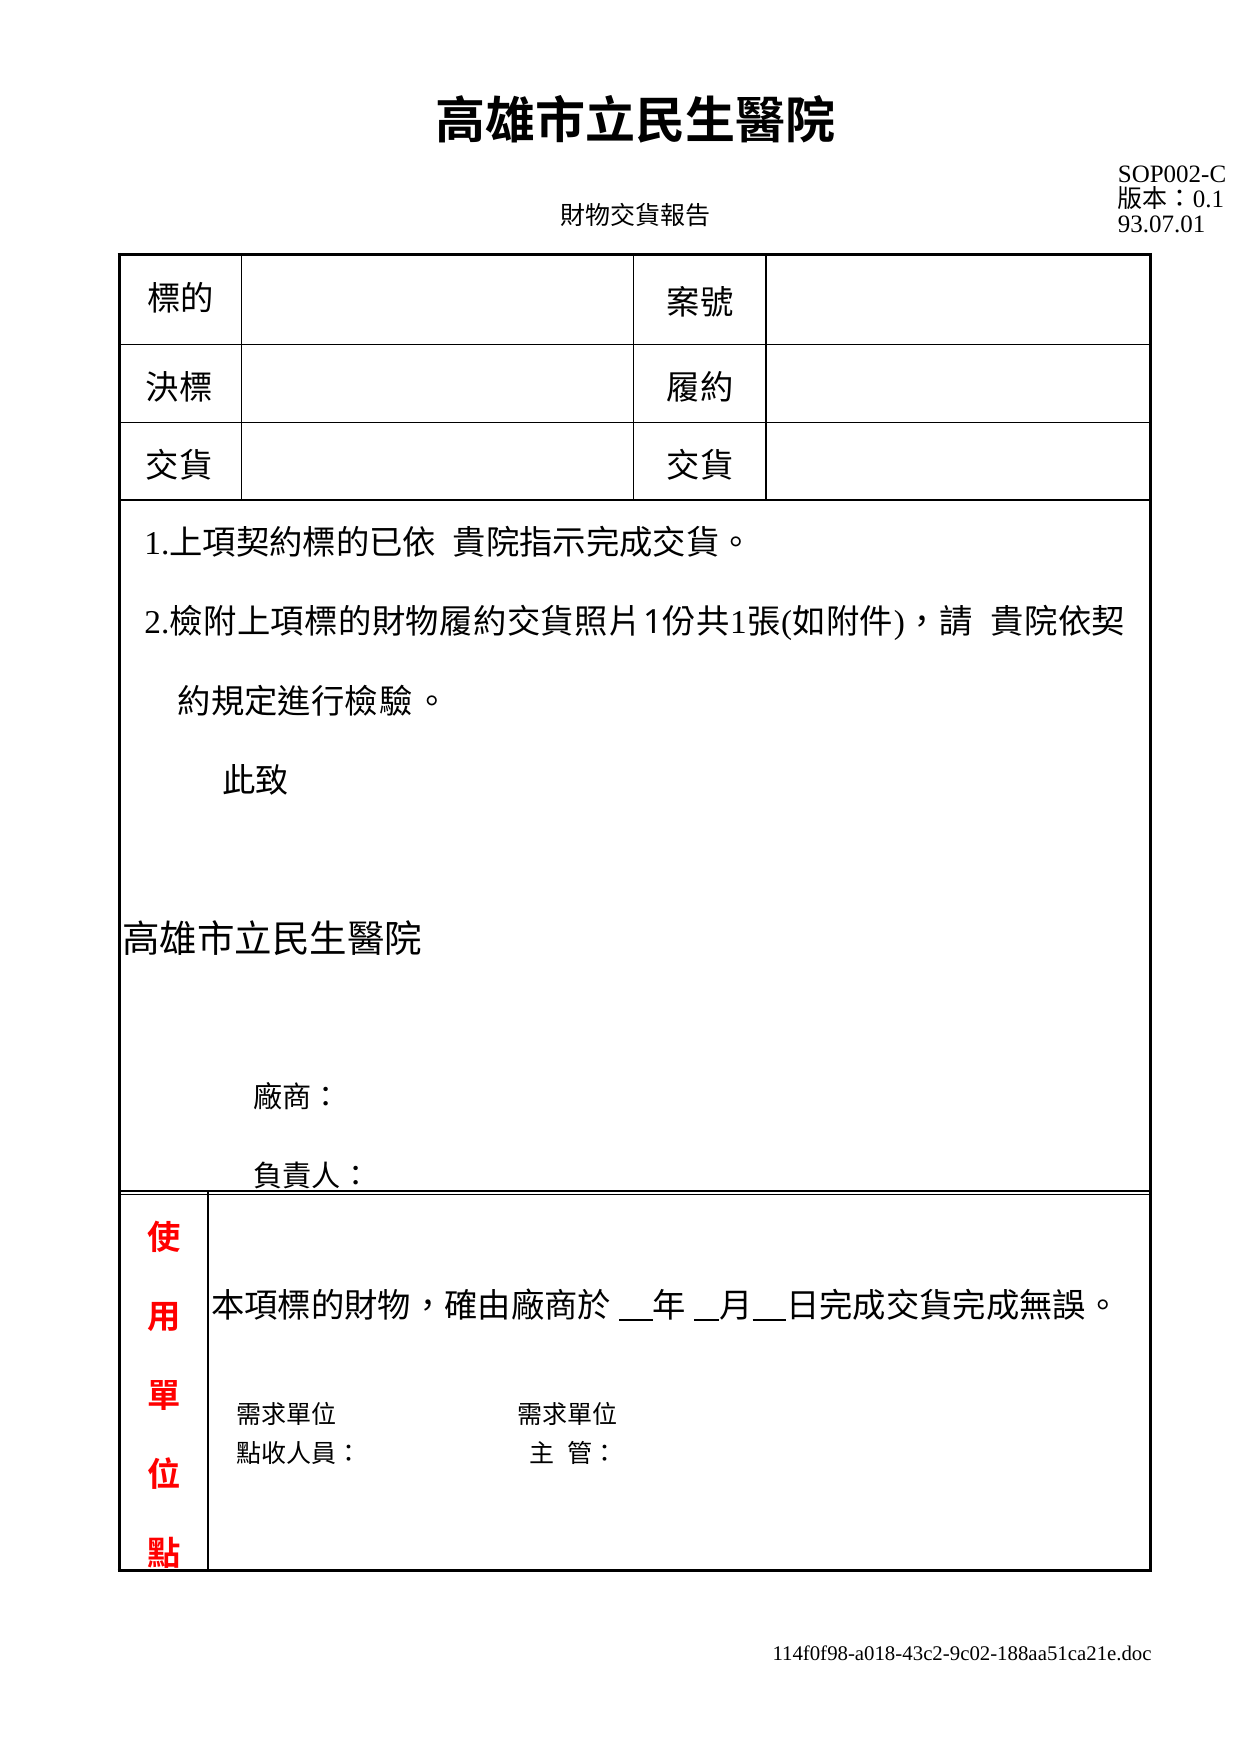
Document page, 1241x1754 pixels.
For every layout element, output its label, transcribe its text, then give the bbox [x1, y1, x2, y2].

table_header 標的 名稱 [121, 256, 241, 343]
text 93.07.01 [1118, 212, 1240, 237]
table_cell [242, 345, 633, 421]
table_cell 1.上項契約標的已依 貴院指示完成交貨。 2.檢附上項標的財物履約交貨照片1份共1張(如附件)，請 貴院依契約規定進行檢驗。 此致 高雄市立民生醫院 廠商： 負責人： 營業地址： 統一編號： 聯絡電話： 傳真號碼： [121, 501, 1149, 1190]
table_header 案號 [634, 256, 765, 343]
table_cell [242, 423, 633, 499]
table_cell [767, 345, 1149, 421]
table_cell 交貨 日期 [121, 423, 241, 499]
table_cell 決標 日期 [121, 345, 241, 421]
text 版本：0.1 [1118, 187, 1240, 212]
table_cell 履約 期限 [634, 345, 765, 421]
text SOP002-C [1118, 162, 1240, 187]
text 財物交貨報告 [118, 154, 1240, 244]
table_cell 使 用 單 位 點 收 情 形 [121, 1195, 207, 1569]
table_cell [767, 423, 1149, 499]
table_header [767, 256, 1149, 343]
table_cell 本項標的財物，確由廠商於 年 月 日完成交貨完成無誤。 需求單位 需求單位 點收人員： 主 管： [209, 1195, 1149, 1569]
table_cell 交貨 地點 [634, 423, 765, 499]
table_header [242, 256, 633, 343]
